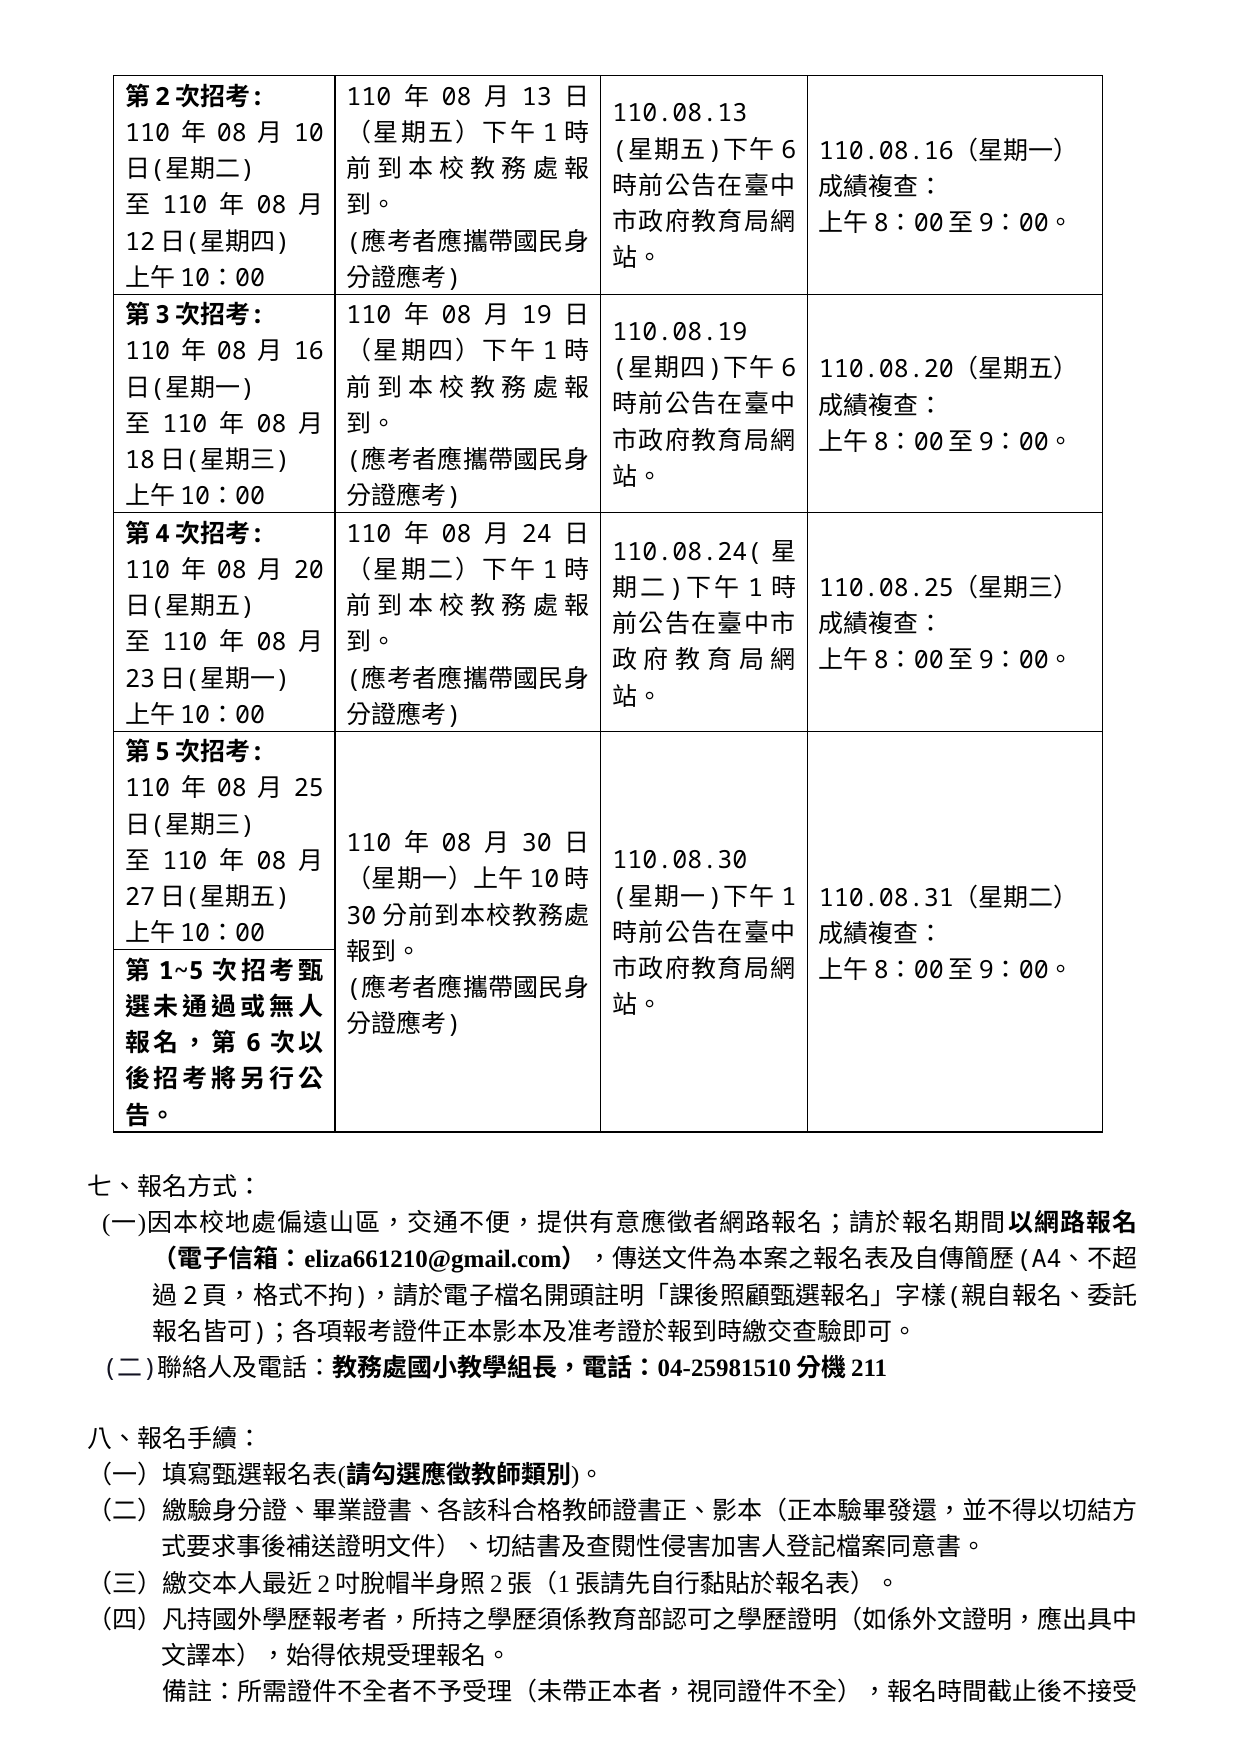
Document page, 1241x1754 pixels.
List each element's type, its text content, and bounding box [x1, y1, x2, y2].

text 備註：所需證件不全者不予受理（未帶正本者，視同證件不全），報名時間截止後不接受 [112, 1672, 1137, 1708]
text (一)因本校地處偏遠山區，交通不便，提供有意應徵者網路報名；請於報名期間以網路報名（電子信箱：eliza661210@gmail.com），傳送文件為本案之報名表及自傳簡歷(A4、不超過2頁，格式不拘)，請於電子檔名開頭註明「課後照顧甄選報名」字樣(親自報名、委託報名皆可)；各項報考證件正本影本及准考證於報到時繳交查驗即可。 [87, 1203, 1137, 1348]
table_cell 第5次招考: 110年08月25日(星期三) 至110年08月27日(星期五) 上午10：00 [114, 732, 334, 949]
table_cell 第1~5次招考甄選未通過或無人報名，第6次以後招考將另行公告。 [114, 950, 334, 1131]
table_cell 110.08.25（星期三） 成績複查： 上午8：00至9：00。 [808, 513, 1102, 731]
text （一）填寫甄選報名表(請勾選應徵教師類別)。 [87, 1454, 1137, 1491]
text （三）繳交本人最近2吋脫帽半身照2張（1張請先自行黏貼於報名表）。 [87, 1563, 1137, 1599]
table_cell 110.08.13 (星期五)下午6時前公告在臺中市政府教育局網站。 [601, 76, 807, 293]
text 八、報名手續： [87, 1418, 1137, 1454]
text （四）凡持國外學歷報考者，所持之學歷須係教育部認可之學歷證明（如係外文證明，應出具中文譯本），始得依規受理報名。 [87, 1599, 1137, 1672]
table_cell 110.08.31（星期二） 成績複查： 上午8：00至9：00。 [808, 732, 1102, 1131]
table_cell 110年08月19日（星期四）下午1時前到本校教務處報到。 (應考者應攜帶國民身分證應考) [336, 295, 600, 512]
text (二)聯絡人及電話：教務處國小教學組長，電話：04-25981510分機211 [87, 1348, 1137, 1384]
table_cell 第3次招考: 110年08月16日(星期一) 至110年08月18日(星期三) 上午10：00 [114, 295, 334, 512]
table_cell 第4次招考: 110年08月20日(星期五) 至110年08月23日(星期一) 上午10：00 [114, 513, 334, 731]
table_cell 110.08.16（星期一） 成績複查： 上午8：00至9：00。 [808, 76, 1102, 293]
table_cell 110.08.30 (星期一)下午1時前公告在臺中市政府教育局網站。 [601, 732, 807, 1131]
table_cell 第2次招考: 110年08月10日(星期二) 至110年08月12日(星期四) 上午10：00 [114, 76, 334, 293]
text 七、報名方式： [87, 1166, 1137, 1203]
table_cell 110.08.20（星期五） 成績複查： 上午8：00至9：00。 [808, 295, 1102, 512]
text （二）繳驗身分證、畢業證書、各該科合格教師證書正、影本（正本驗畢發還，並不得以切結方式要求事後補送證明文件）、切結書及查閱性侵害加害人登記檔案同意書。 [87, 1491, 1137, 1563]
table_cell 110年08月30日（星期一）上午10時30分前到本校教務處報到。 (應考者應攜帶國民身分證應考) [336, 732, 600, 1131]
table_cell 110年08月24日（星期二）下午1時前到本校教務處報到。 (應考者應攜帶國民身分證應考) [336, 513, 600, 731]
table_cell 110.08.24(星期二)下午1時前公告在臺中市政府教育局網站。 [601, 513, 807, 731]
table_cell 110年08月13日（星期五）下午1時前到本校教務處報到。 (應考者應攜帶國民身分證應考) [336, 76, 600, 293]
table_cell 110.08.19 (星期四)下午6時前公告在臺中市政府教育局網站。 [601, 295, 807, 512]
